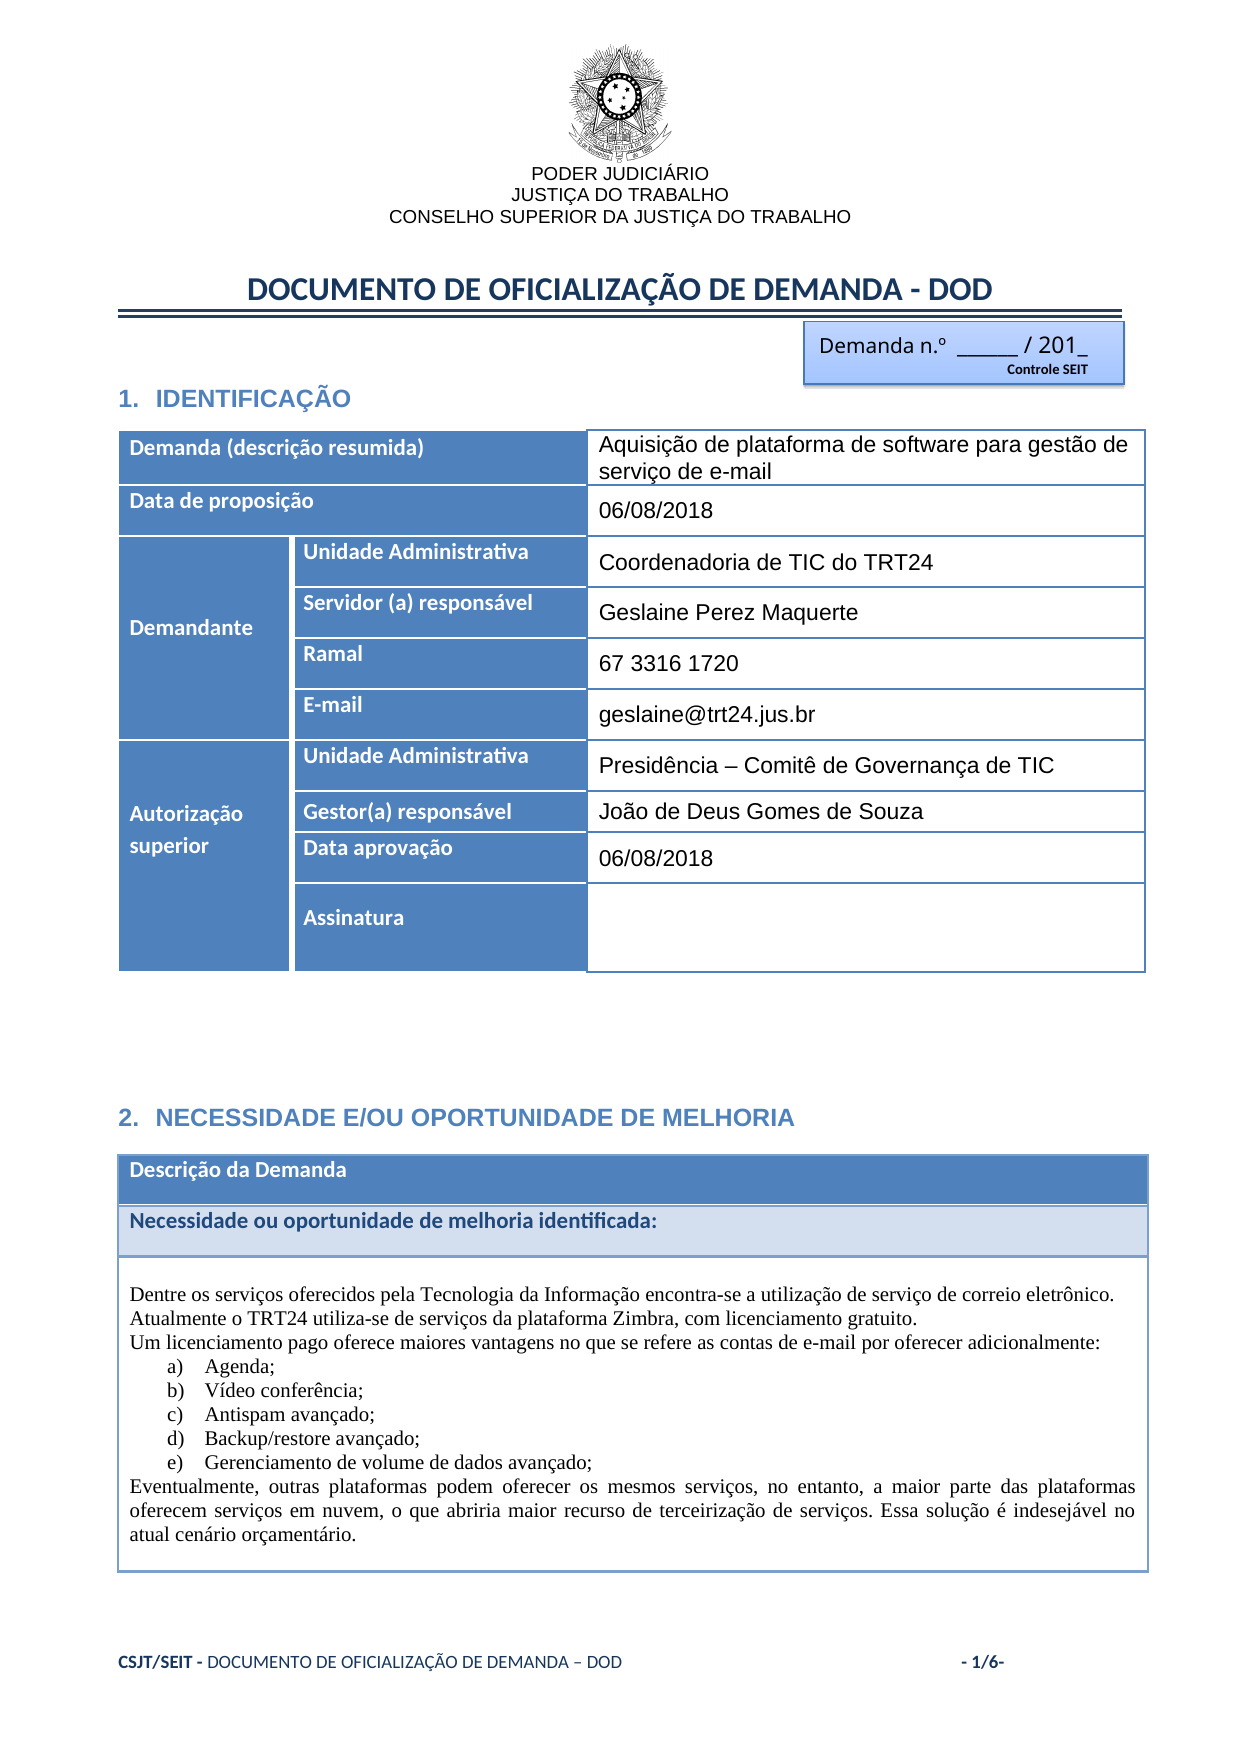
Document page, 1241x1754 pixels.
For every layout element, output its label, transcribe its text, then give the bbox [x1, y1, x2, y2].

table_cell João de Deus Gomes de Souza [588, 792, 1144, 831]
table_cell geslaine@trt24.jus.br [588, 690, 1144, 739]
table_cell Unidade Administrativa [295, 741, 586, 790]
table_cell 06/08/2018 [588, 486, 1144, 535]
table_cell [588, 884, 1144, 971]
table_cell Geslaine Perez Maquerte [588, 588, 1144, 637]
table_cell Dentre os serviços oferecidos pela Tecnologia da Informação encontra-se a utilização de serviço de correio eletrônico. Atualmente o TRT24 utiliza-se de serviços da plataforma Zimbra, com licenciamento gratuito. Um licenciamento pago oferece maiores vantagens no que se refere as contas de e-mail por oferecer adicionalmente: Agenda; Vídeo conferência; Antispam avançado; Backup/restore avançado; Gerenciamento de volume de dados avançado; Eventualmente, outras plataformas podem oferecer os mesmos serviços, no entanto, a maior parte das plataformas oferecem serviços em nuvem, o que abriria maior recurso de terceirização de serviços. Essa solução é indesejável no atual cenário orçamentário. [119, 1258, 1147, 1570]
table_cell Necessidade ou oportunidade de melhoria identificada: [119, 1207, 1147, 1255]
table_cell Ramal [295, 639, 586, 688]
table_cell Unidade Administrativa [295, 537, 586, 586]
table_cell 06/08/2018 [588, 833, 1144, 882]
table_cell Assinatura [295, 884, 586, 971]
table_cell Data de proposição [119, 486, 586, 535]
table_cell Presidência – Comitê de Governança de TIC [588, 741, 1144, 790]
table_header Descrição da Demanda [119, 1156, 1147, 1204]
table_cell 67 3316 1720 [588, 639, 1144, 688]
table_cell Data aprovação [295, 833, 586, 882]
table_cell Servidor (a) responsável [295, 588, 586, 637]
table_cell Autorização superior [119, 741, 289, 971]
table_cell Coordenadoria de TIC do TRT24 [588, 537, 1144, 586]
list NECESSIDADE E/OU OPORTUNIDADE DE MELHORIA [118, 1103, 1122, 1132]
table_cell Demandante [119, 537, 289, 739]
table_header Aquisição de plataforma de software para gestão de serviço de e-mail [588, 431, 1144, 484]
table_cell Gestor(a) responsável [295, 792, 586, 831]
table_header Demanda (descrição resumida) [119, 431, 586, 484]
list IDENTIFICAÇÃO [118, 384, 1122, 413]
table_cell E-mail [295, 690, 586, 739]
